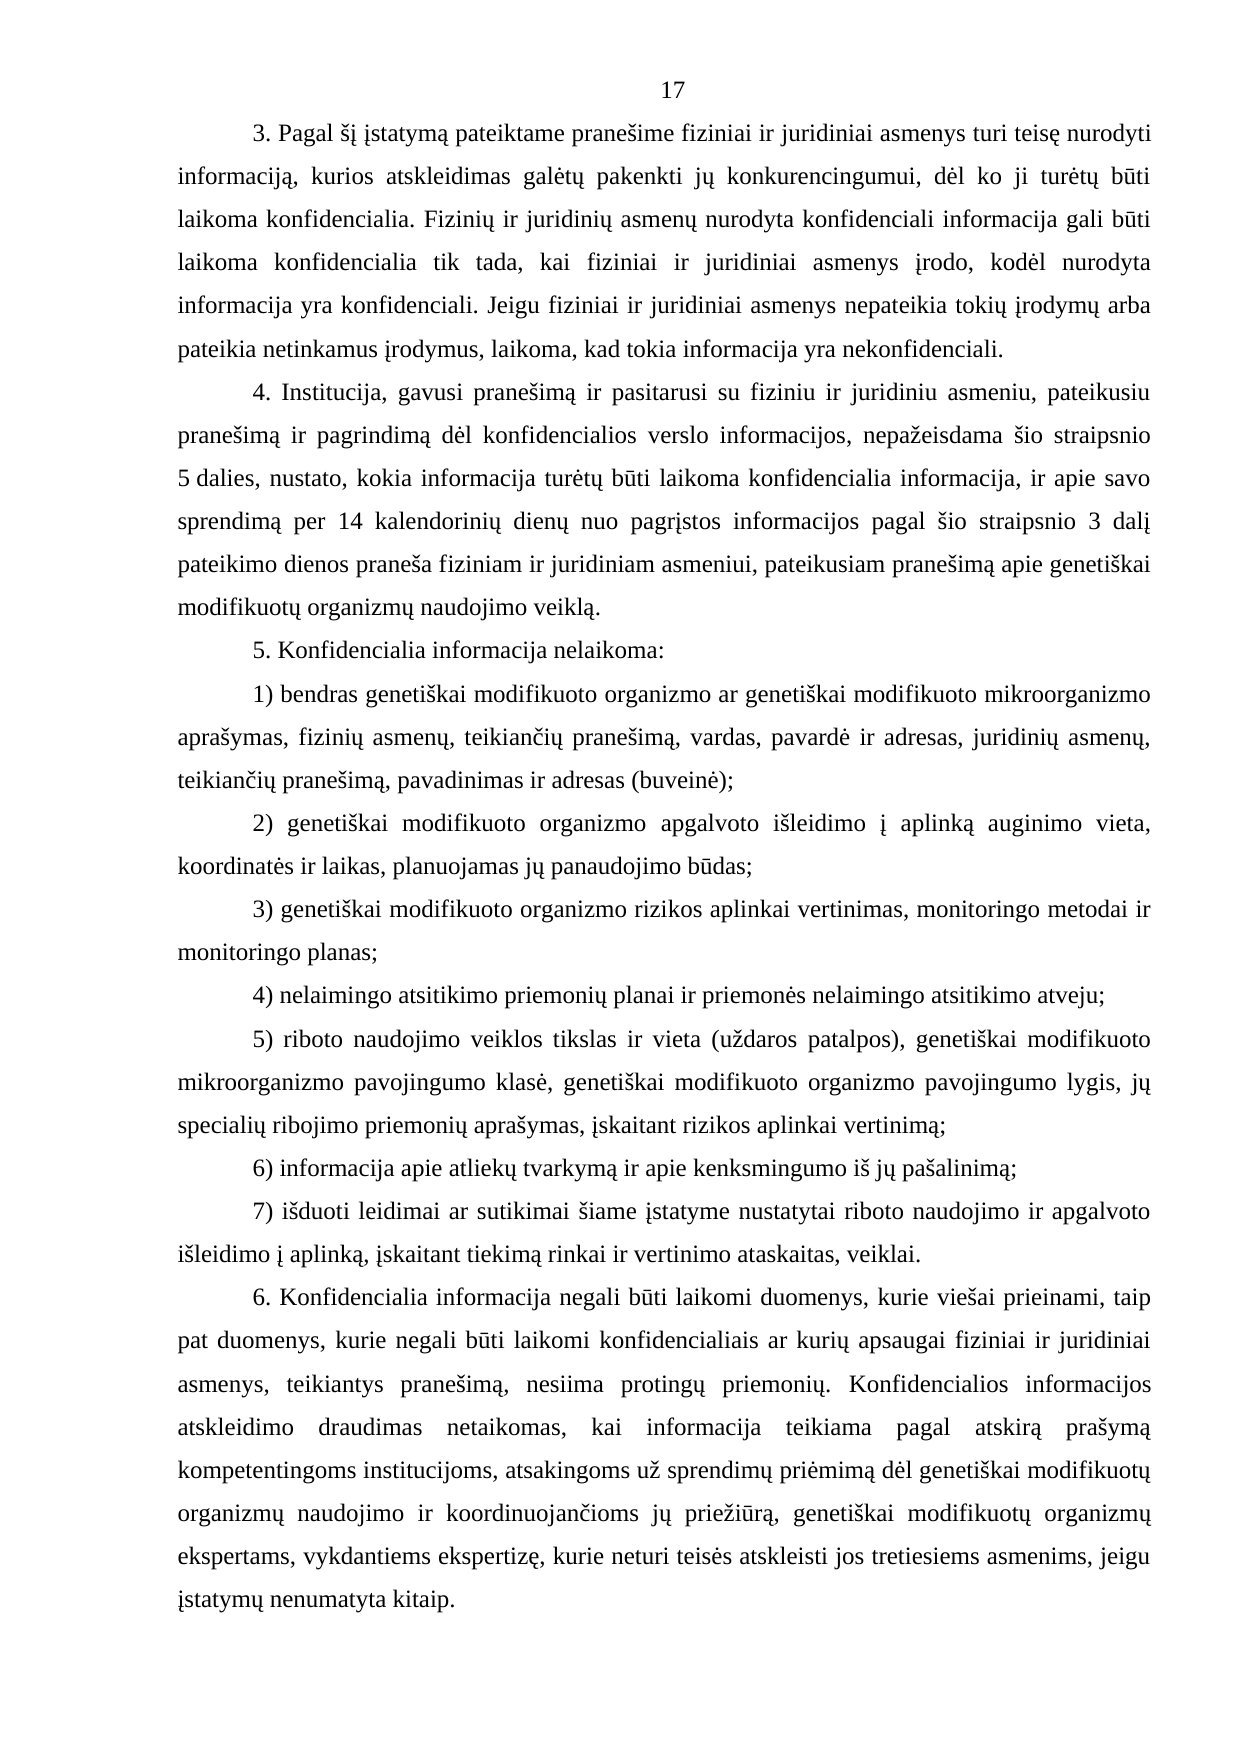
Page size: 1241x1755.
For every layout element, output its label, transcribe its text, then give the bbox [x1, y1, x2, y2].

text 6) informacija apie atliekų tvarkymą ir apie kenksmingumo iš jų pašalinimą; [177, 1153, 1152, 1182]
text 3) genetiškai modifikuoto organizmo rizikos aplinkai vertinimas, monitoringo metodai ir monitoringo planas; [177, 894, 1152, 966]
text 5) riboto naudojimo veiklos tikslas ir vieta (uždaros patalpos), genetiškai modifikuoto mikroorganizmo pavojingumo klasė, genetiškai modifikuoto organizmo pavojingumo lygis, jų specialių ribojimo priemonių aprašymas, įskaitant rizikos aplinkai vertinimą; [177, 1024, 1152, 1139]
text 3. Pagal šį įstatymą pateiktame pranešime fiziniai ir juridiniai asmenys turi teisę nurodyti informaciją, kurios atskleidimas galėtų pakenkti jų konkurencingumui, dėl ko ji turėtų būti laikoma konfidencialia. Fizinių ir juridinių asmenų nurodyta konfidenciali informacija gali būti laikoma konfidencialia tik tada, kai fiziniai ir juridiniai asmenys įrodo, kodėl nurodyta informacija yra konfidenciali. Jeigu fiziniai ir juridiniai asmenys nepateikia tokių įrodymų arba pateikia netinkamus įrodymus, laikoma, kad tokia informacija yra nekonfidenciali. [177, 118, 1152, 362]
text 4) nelaimingo atsitikimo priemonių planai ir priemonės nelaimingo atsitikimo atveju; [177, 981, 1152, 1009]
text 5. Konfidencialia informacija nelaikoma: [177, 636, 1152, 664]
text 7) išduoti leidimai ar sutikimai šiame įstatyme nustatytai riboto naudojimo ir apgalvoto išleidimo į aplinką, įskaitant tiekimą rinkai ir vertinimo ataskaitas, veiklai. [177, 1196, 1152, 1268]
text 1) bendras genetiškai modifikuoto organizmo ar genetiškai modifikuoto mikroorganizmo aprašymas, fizinių asmenų, teikiančių pranešimą, vardas, pavardė ir adresas, juridinių asmenų, teikiančių pranešimą, pavadinimas ir adresas (buveinė); [177, 679, 1152, 794]
text 4. Institucija, gavusi pranešimą ir pasitarusi su fiziniu ir juridiniu asmeniu, pateikusiu pranešimą ir pagrindimą dėl konfidencialios verslo informacijos, nepažeisdama šio straipsnio 5 dalies, nustato, kokia informacija turėtų būti laikoma konfidencialia informacija, ir apie savo sprendimą per 14 kalendorinių dienų nuo pagrįstos informacijos pagal šio straipsnio 3 dalį pateikimo dienos praneša fiziniam ir juridiniam asmeniui, pateikusiam pranešimą apie genetiškai modifikuotų organizmų naudojimo veiklą. [177, 377, 1152, 621]
text 6. Konfidencialia informacija negali būti laikomi duomenys, kurie viešai prieinami, taip pat duomenys, kurie negali būti laikomi konfidencialiais ar kurių apsaugai fiziniai ir juridiniai asmenys, teikiantys pranešimą, nesiima protingų priemonių. Konfidencialios informacijos atskleidimo draudimas netaikomas, kai informacija teikiama pagal atskirą prašymą kompetentingoms institucijoms, atsakingoms už sprendimų priėmimą dėl genetiškai modifikuotų organizmų naudojimo ir koordinuojančioms jų priežiūrą, genetiškai modifikuotų organizmų ekspertams, vykdantiems ekspertizę, kurie neturi teisės atskleisti jos tretiesiems asmenims, jeigu įstatymų nenumatyta kitaip. [177, 1282, 1152, 1613]
text 2) genetiškai modifikuoto organizmo apgalvoto išleidimo į aplinką auginimo vieta, koordinatės ir laikas, planuojamas jų panaudojimo būdas; [177, 808, 1152, 880]
